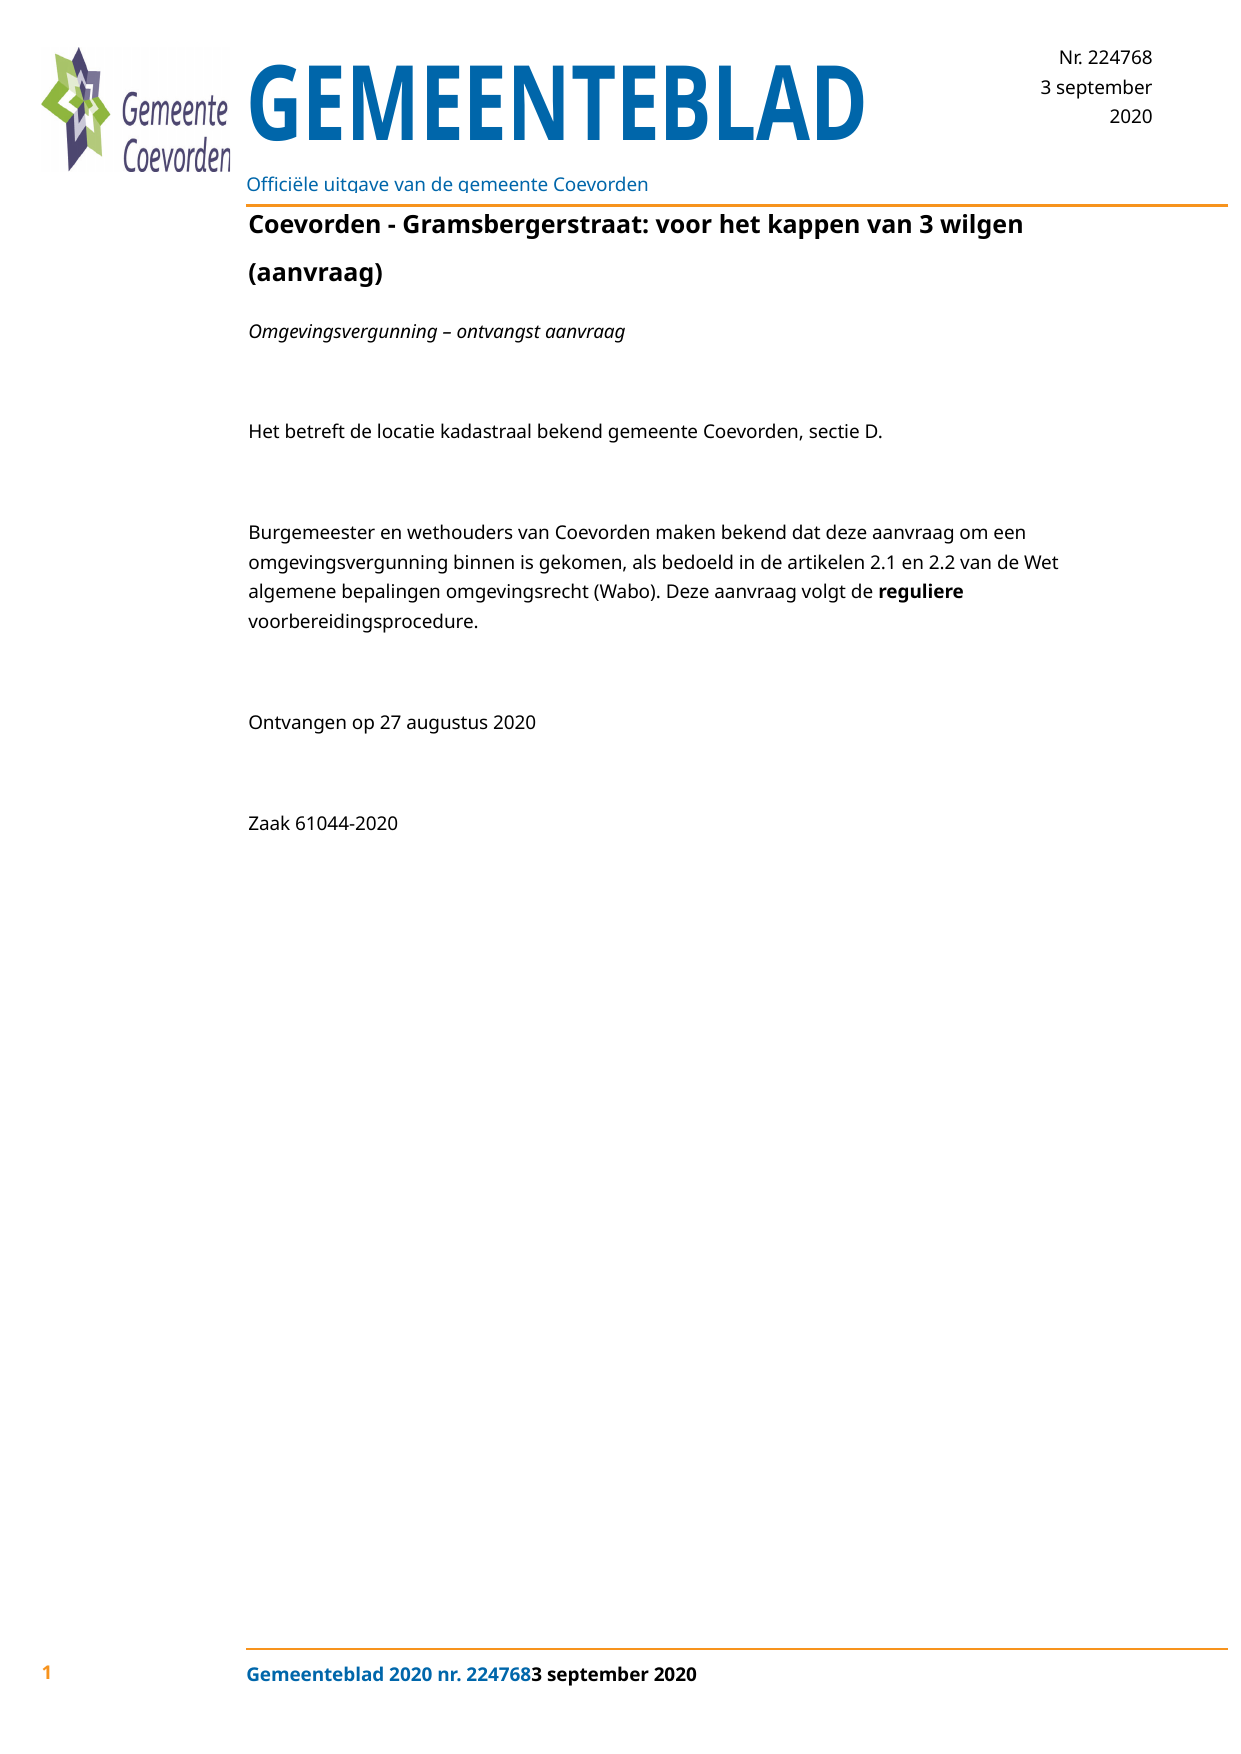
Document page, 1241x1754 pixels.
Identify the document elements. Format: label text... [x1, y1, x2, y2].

text Burgemeester en wethouders van Coevorden maken bekend dat deze aanvraag om een omgevingsvergunning binnen is gekomen, als bedoeld in de artikelen 2.1 en 2.2 van de Wet algemene bepalingen omgevingsrecht (Wabo). Deze aanvraag volgt de reguliere voorbereidingsprocedure. [248, 519, 1152, 634]
picture [41, 47, 231, 172]
text Omgevingsvergunning – ontvangst aanvraag [248, 318, 1152, 344]
text Het betreft de locatie kadastraal bekend gemeente Coevorden, sectie D. [248, 419, 1152, 444]
text Ontvangen op 27 augustus 2020 [248, 709, 1152, 735]
text Coevorden - Gramsbergerstraat: voor het kappen van 3 wilgen (aanvraag) [248, 207, 1152, 288]
text Zaak 61044-2020 [248, 810, 1152, 836]
